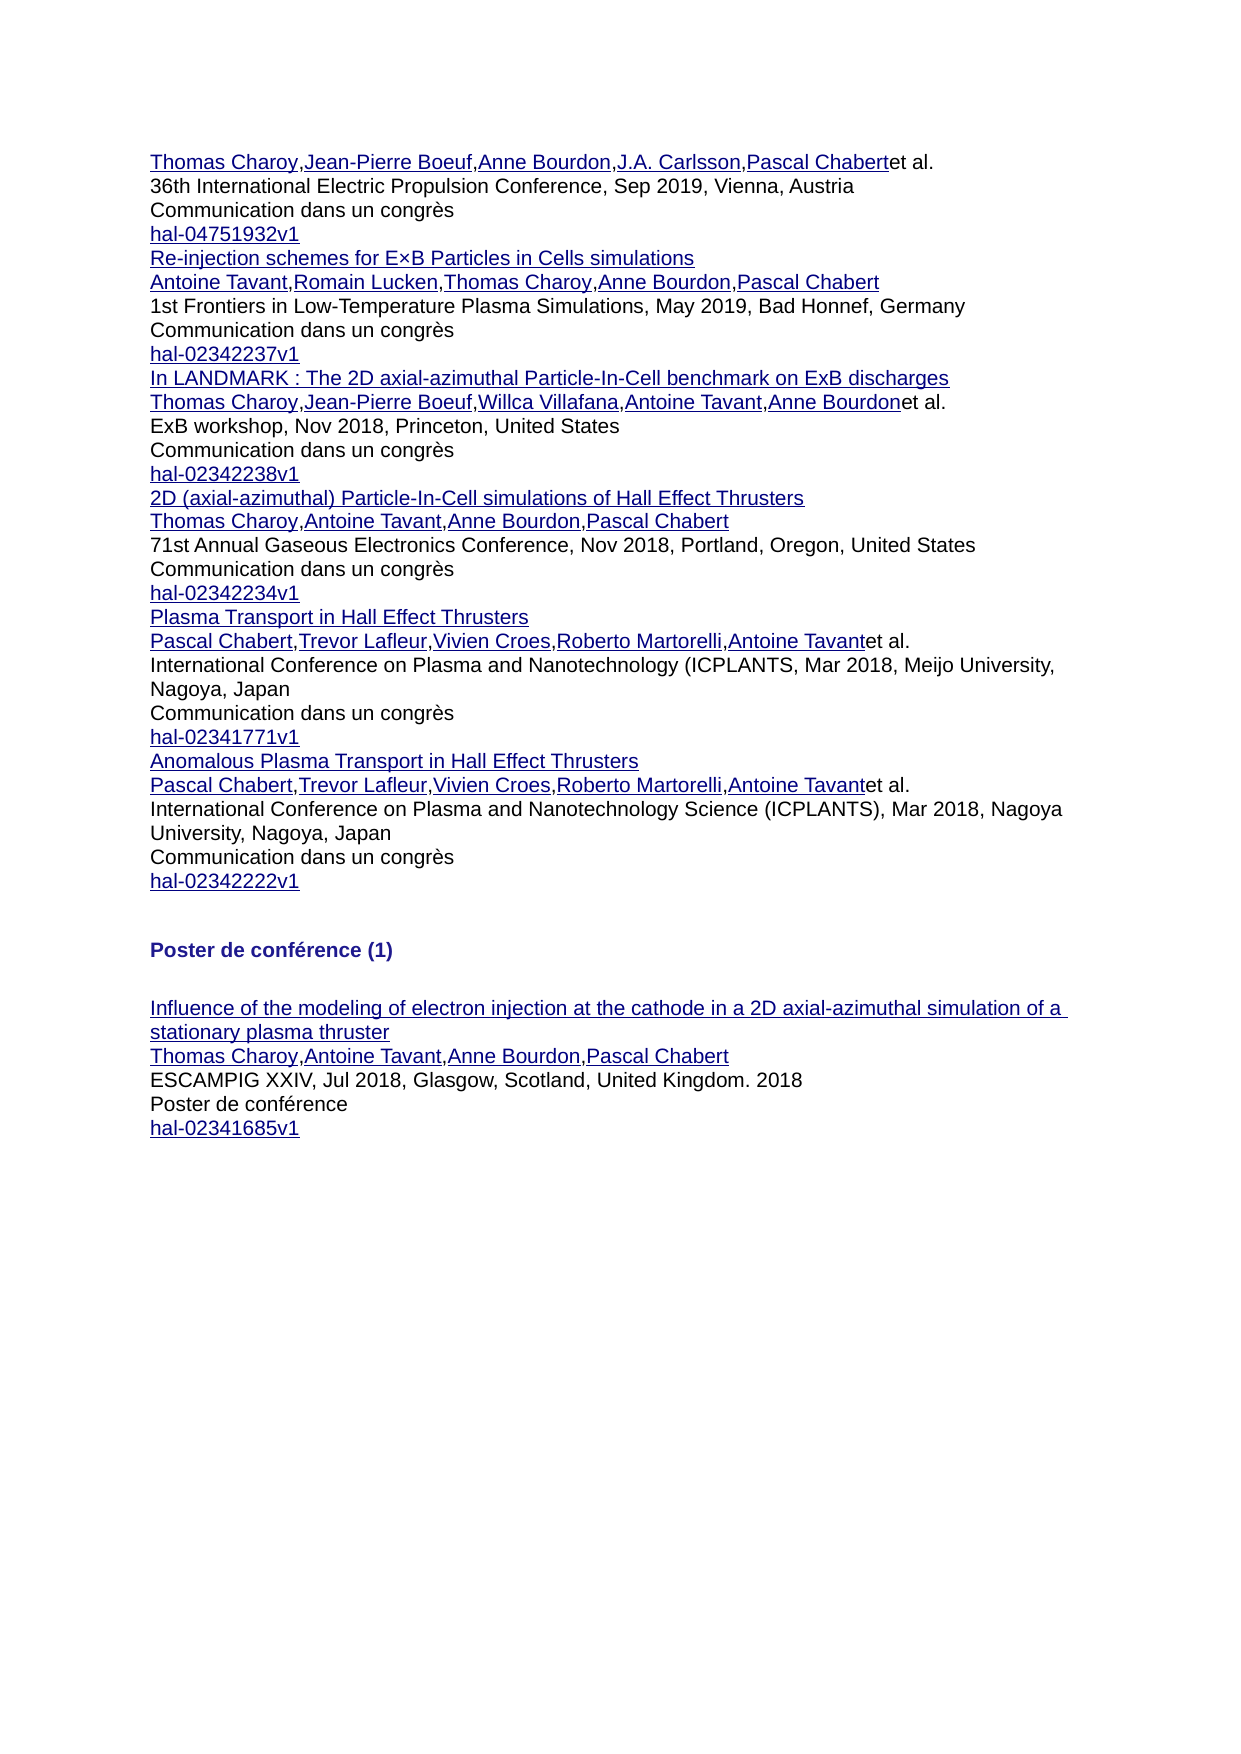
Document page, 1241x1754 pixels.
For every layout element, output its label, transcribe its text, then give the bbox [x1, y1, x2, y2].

table_header Influence of the modeling of electron injection at the cathode in a 2D axial-azimuthal simulation of a stationary plasma thruster Thomas Charoy,Antoine Tavant,Anne Bourdon,Pascal Chabert ESCAMPIG XXIV, Jul 2018, Glasgow, Scotland, United Kingdom. 2018 Poster de conférence hal-02341685v1 [150, 996, 1090, 1139]
subtitle Poster de conférence (1) [150, 937, 1090, 961]
table_cell Re-injection schemes for E×B Particles in Cells simulations Antoine Tavant,Romain Lucken,Thomas Charoy,Anne Bourdon,Pascal Chabert 1st Frontiers in Low-Temperature Plasma Simulations, May 2019, Bad Honnef, Germany Communication dans un congrès hal-02342237v1 [150, 246, 1090, 366]
table_cell 2D (axial-azimuthal) Particle-In-Cell simulations of Hall Effect Thrusters Thomas Charoy,Antoine Tavant,Anne Bourdon,Pascal Chabert 71st Annual Gaseous Electronics Conference, Nov 2018, Portland, Oregon, United States Communication dans un congrès hal-02342234v1 [150, 485, 1090, 605]
table_cell Plasma Transport in Hall Effect Thrusters Pascal Chabert,Trevor Lafleur,Vivien Croes,Roberto Martorelli,Antoine Tavantet al. International Conference on Plasma and Nanotechnology (ICPLANTS, Mar 2018, Meijo University, Nagoya, Japan Communication dans un congrès hal-02341771v1 [150, 605, 1090, 749]
table_cell In LANDMARK : The 2D axial-azimuthal Particle-In-Cell benchmark on ExB discharges Thomas Charoy,Jean-Pierre Boeuf,Willca Villafana,Antoine Tavant,Anne Bourdonet al. ExB workshop, Nov 2018, Princeton, United States Communication dans un congrès hal-02342238v1 [150, 366, 1090, 485]
table_cell Thomas Charoy,Jean-Pierre Boeuf,Anne Bourdon,J.A. Carlsson,Pascal Chabertet al. 36th International Electric Propulsion Conference, Sep 2019, Vienna, Austria Communication dans un congrès hal-04751932v1 [150, 150, 1090, 246]
table_cell Anomalous Plasma Transport in Hall Effect Thrusters Pascal Chabert,Trevor Lafleur,Vivien Croes,Roberto Martorelli,Antoine Tavantet al. International Conference on Plasma and Nanotechnology Science (ICPLANTS), Mar 2018, Nagoya University, Nagoya, Japan Communication dans un congrès hal-02342222v1 [150, 749, 1090, 893]
